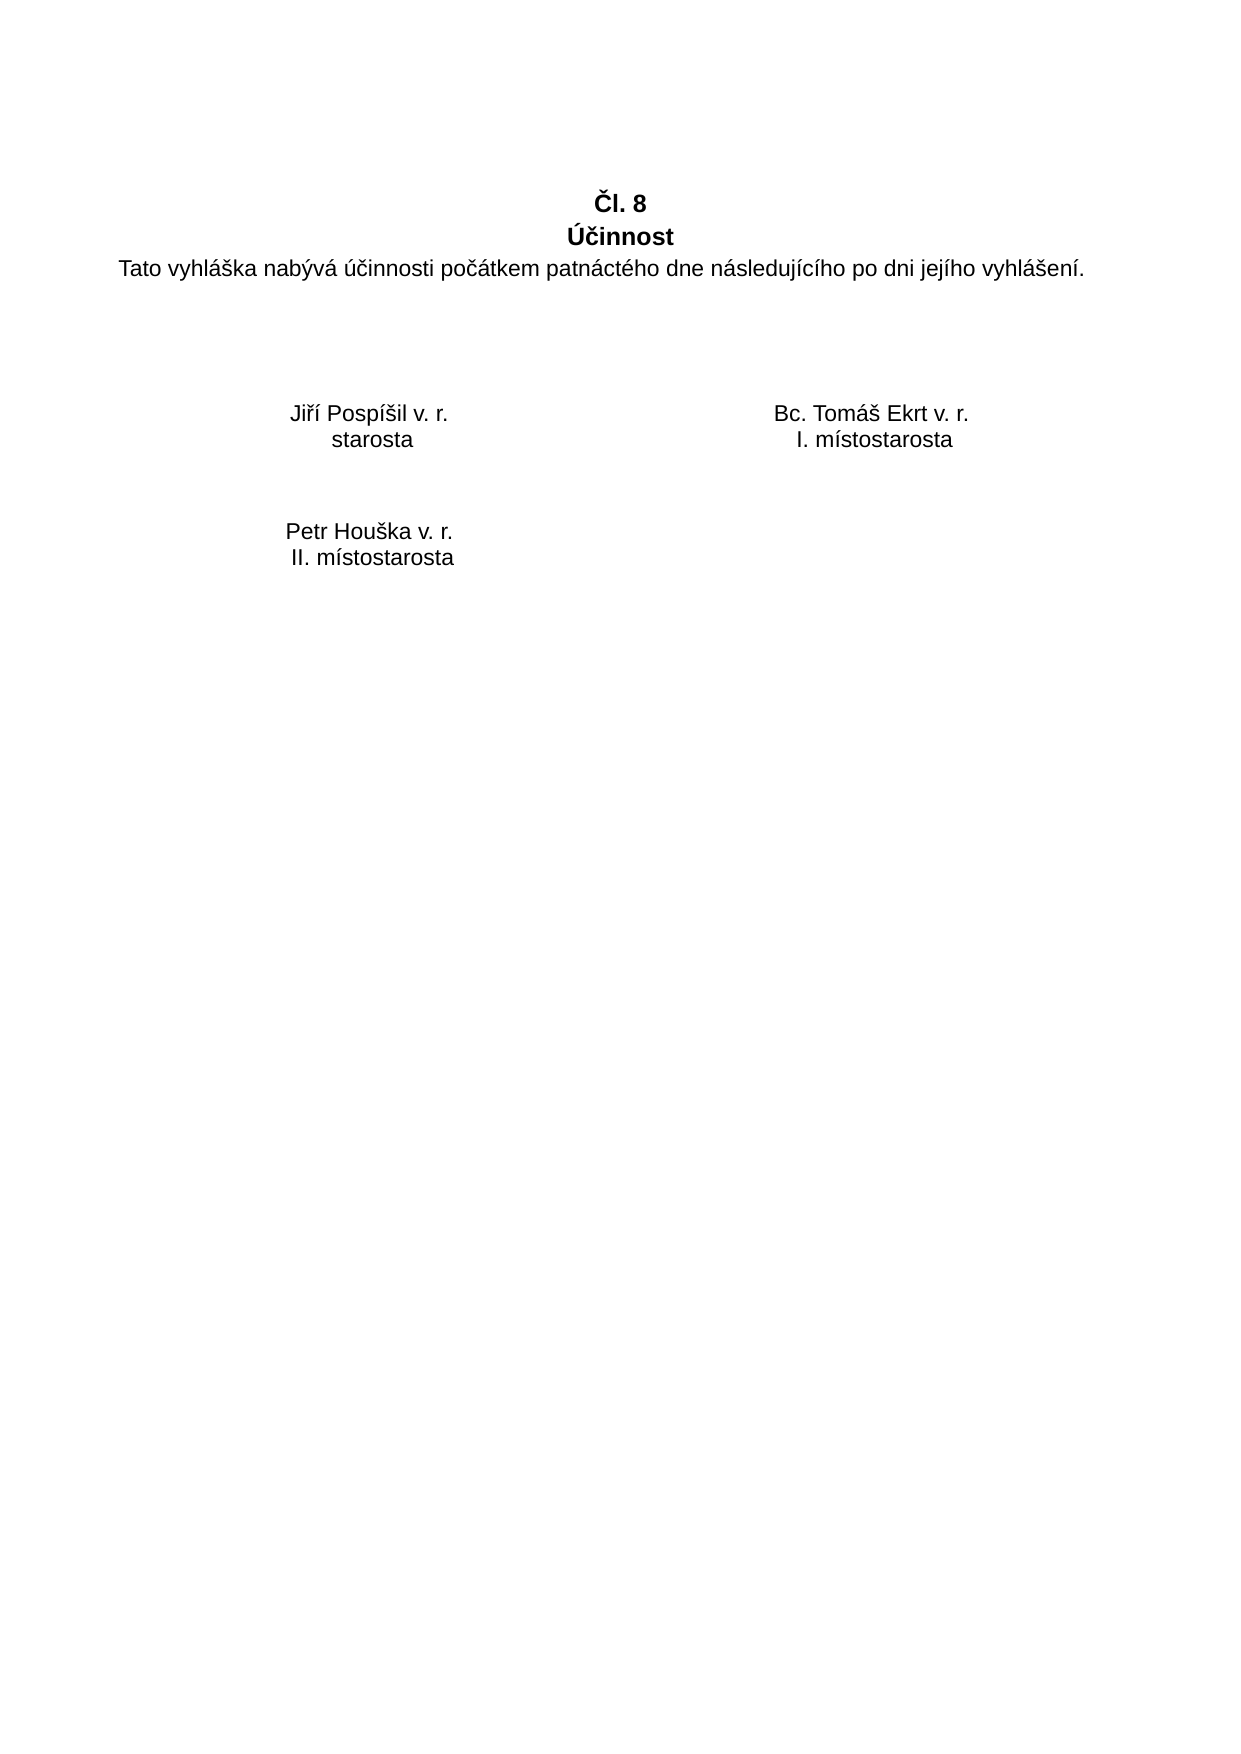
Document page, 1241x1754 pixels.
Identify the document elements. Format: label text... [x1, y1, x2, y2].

table_cell Petr Houška v. r. II. místostarosta [118, 458, 620, 576]
table_header Jiří Pospíšil v. r. starosta [118, 340, 620, 458]
table_cell [620, 458, 1122, 576]
subtitle Čl. 8 Účinnost [118, 189, 1122, 250]
text Tato vyhláška nabývá účinnosti počátkem patnáctého dne následujícího po dni jejího vyhlášení. [118, 255, 1122, 281]
table_header Bc. Tomáš Ekrt v. r. I. místostarosta [620, 340, 1122, 458]
